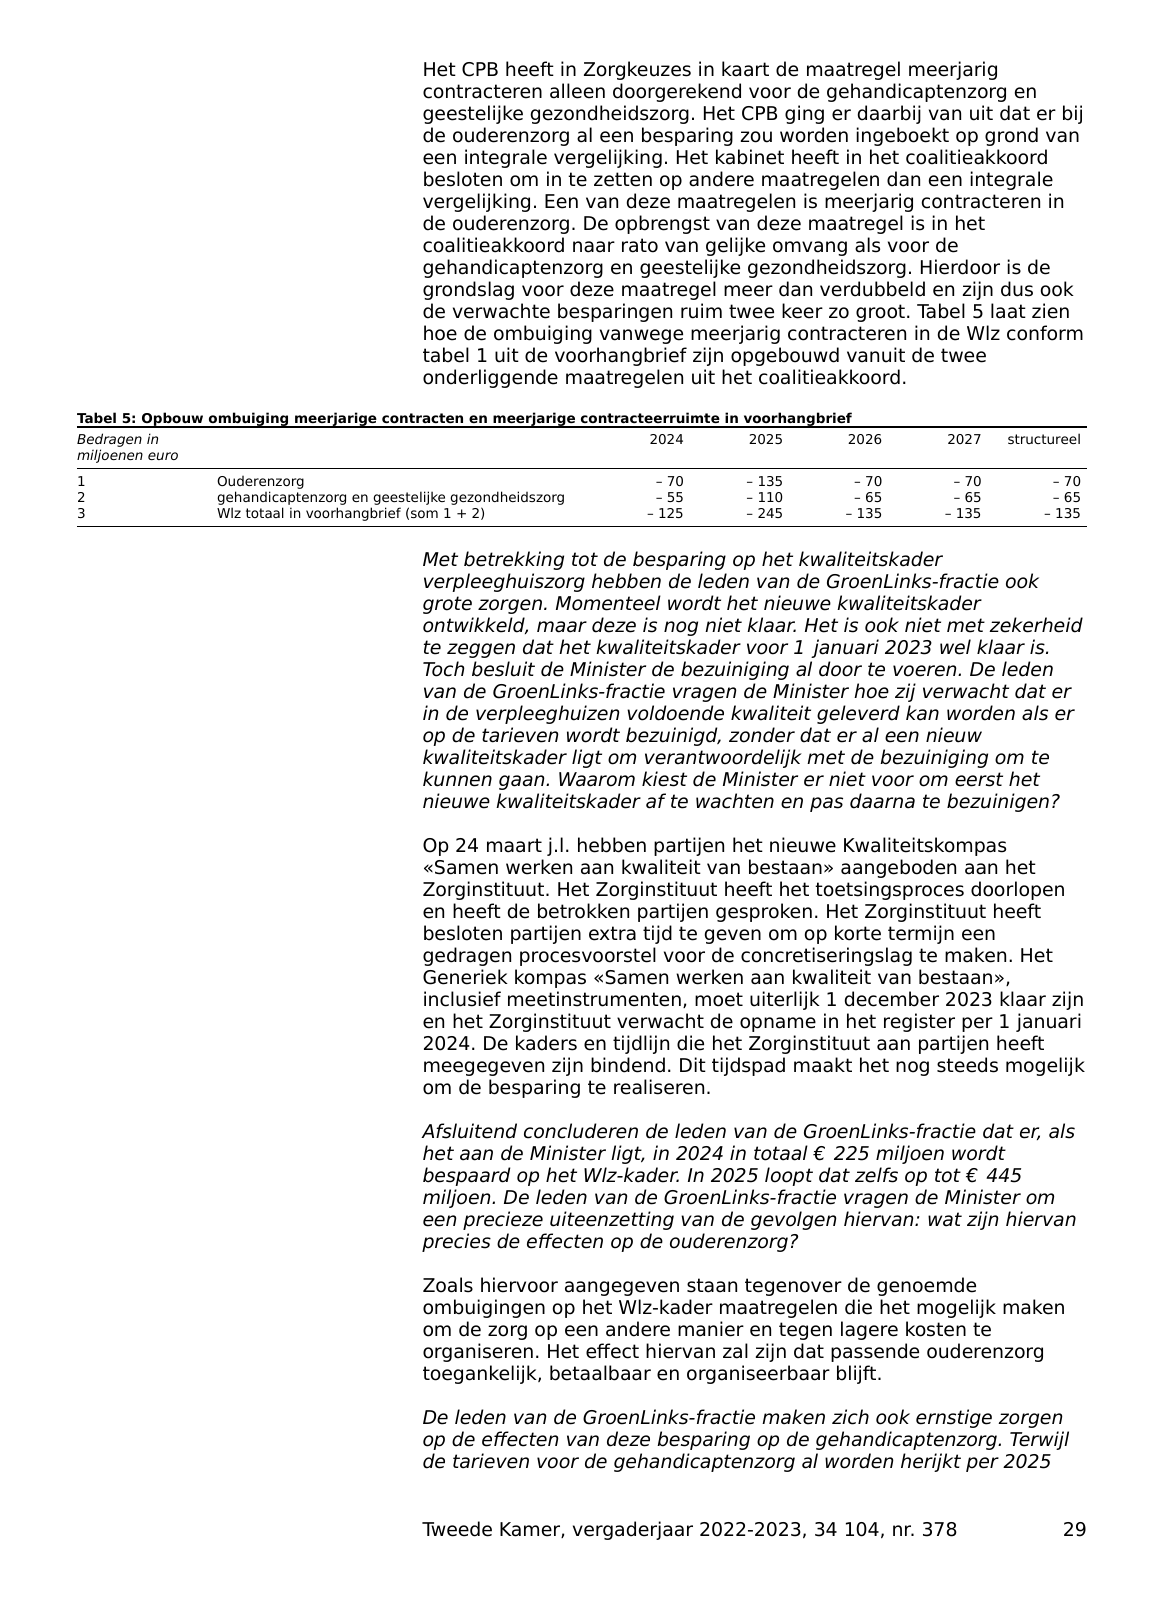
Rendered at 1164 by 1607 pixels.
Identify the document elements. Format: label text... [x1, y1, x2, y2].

table_cell – 70 [987, 469, 1087, 490]
table_cell – 65 [987, 490, 1087, 505]
table_cell – 135 [987, 505, 1087, 526]
table_cell 1 [77, 469, 211, 490]
table_cell – 65 [789, 490, 888, 505]
table_cell gehandicaptenzorg en geestelijke gezondheidszorg [211, 490, 590, 505]
table_cell – 245 [690, 505, 789, 526]
table_cell 2 [77, 490, 211, 505]
table_cell [211, 428, 590, 468]
table_cell – 70 [789, 469, 888, 490]
table_cell – 110 [690, 490, 789, 505]
table_cell 2027 [888, 428, 987, 468]
text Zoals hiervoor aangegeven staan tegenover de genoemde ombuigingen op het Wlz-kader maatregelen die het mogelijk maken om de zorg op een andere manier en tegen lagere kosten te organiseren. Het effect hiervan zal zijn dat passende ouderenzorg toegankelijk, betaalbaar en organiseerbaar blijft. [422, 1275, 1087, 1385]
text Het CPB heeft in Zorgkeuzes in kaart de maatregel meerjarig contracteren alleen doorgerekend voor de gehandicaptenzorg en geestelijke gezondheidszorg. Het CPB ging er daarbij van uit dat er bij de ouderenzorg al een besparing zou worden ingeboekt op grond van een integrale vergelijking. Het kabinet heeft in het coalitieakkoord besloten om in te zetten op andere maatregelen dan een integrale vergelijking. Een van deze maatregelen is meerjarig contracteren in de ouderenzorg. De opbrengst van deze maatregel is in het coalitieakkoord naar rato van gelijke omvang als voor de gehandicaptenzorg en geestelijke gezondheidszorg. Hierdoor is de grondslag voor deze maatregel meer dan verdubbeld en zijn dus ook de verwachte besparingen ruim twee keer zo groot. Tabel 5 laat zien hoe de ombuiging vanwege meerjarig contracteren in de Wlz conform tabel 1 uit de voorhangbrief zijn opgebouwd vanuit de twee onderliggende maatregelen uit het coalitieakkoord. [422, 59, 1087, 389]
table_header Tabel 5: Opbouw ombuiging meerjarige contracten en meerjarige contracteerruimte in voorhangbrief [77, 411, 1087, 426]
text De leden van de GroenLinks-fractie maken zich ook ernstige zorgen op de effecten van deze besparing op de gehandicaptenzorg. Terwijl de tarieven voor de gehandicaptenzorg al worden herijkt per 2025 [422, 1407, 1087, 1473]
text Met betrekking tot de besparing op het kwaliteitskader verpleeghuiszorg hebben de leden van de GroenLinks-fractie ook grote zorgen. Momenteel wordt het nieuwe kwaliteitskader ontwikkeld, maar deze is nog niet klaar. Het is ook niet met zekerheid te zeggen dat het kwaliteitskader voor 1 januari 2023 wel klaar is. Toch besluit de Minister de bezuiniging al door te voeren. De leden van de GroenLinks-fractie vragen de Minister hoe zij verwacht dat er in de verpleeghuizen voldoende kwaliteit geleverd kan worden als er op de tarieven wordt bezuinigd, zonder dat er al een nieuw kwaliteitskader ligt om verantwoordelijk met de bezuiniging om te kunnen gaan. Waarom kiest de Minister er niet voor om eerst het nieuwe kwaliteitskader af te wachten en pas daarna te bezuinigen? [422, 549, 1087, 813]
table_cell – 125 [590, 505, 689, 526]
table_cell – 70 [888, 469, 987, 490]
table_cell – 55 [590, 490, 689, 505]
table_cell Wlz totaal in voorhangbrief (som 1 + 2) [211, 505, 590, 526]
table_cell – 135 [789, 505, 888, 526]
table_cell structureel [987, 428, 1087, 468]
table_cell 2025 [690, 428, 789, 468]
table_cell – 135 [888, 505, 987, 526]
table_cell 2024 [590, 428, 689, 468]
text Op 24 maart j.l. hebben partijen het nieuwe Kwaliteitskompas «Samen werken aan kwaliteit van bestaan» aangeboden aan het Zorginstituut. Het Zorginstituut heeft het toetsingsproces doorlopen en heeft de betrokken partijen gesproken. Het Zorginstituut heeft besloten partijen extra tijd te geven om op korte termijn een gedragen procesvoorstel voor de concretiseringslag te maken. Het Generiek kompas «Samen werken aan kwaliteit van bestaan», inclusief meetinstrumenten, moet uiterlijk 1 december 2023 klaar zijn en het Zorginstituut verwacht de opname in het register per 1 januari 2024. De kaders en tijdlijn die het Zorginstituut aan partijen heeft meegegeven zijn bindend. Dit tijdspad maakt het nog steeds mogelijk om de besparing te realiseren. [422, 835, 1087, 1099]
table_cell – 70 [590, 469, 689, 490]
table_cell 3 [77, 505, 211, 526]
table_cell – 65 [888, 490, 987, 505]
table_cell – 135 [690, 469, 789, 490]
table_cell Bedragen in miljoenen euro [77, 428, 211, 468]
table_cell 2026 [789, 428, 888, 468]
text Afsluitend concluderen de leden van de GroenLinks-fractie dat er, als het aan de Minister ligt, in 2024 in totaal € 225 miljoen wordt bespaard op het Wlz-kader. In 2025 loopt dat zelfs op tot € 445 miljoen. De leden van de GroenLinks-fractie vragen de Minister om een precieze uiteenzetting van de gevolgen hiervan: wat zijn hiervan precies de effecten op de ouderenzorg? [422, 1121, 1087, 1253]
table_cell Ouderenzorg [211, 469, 590, 490]
